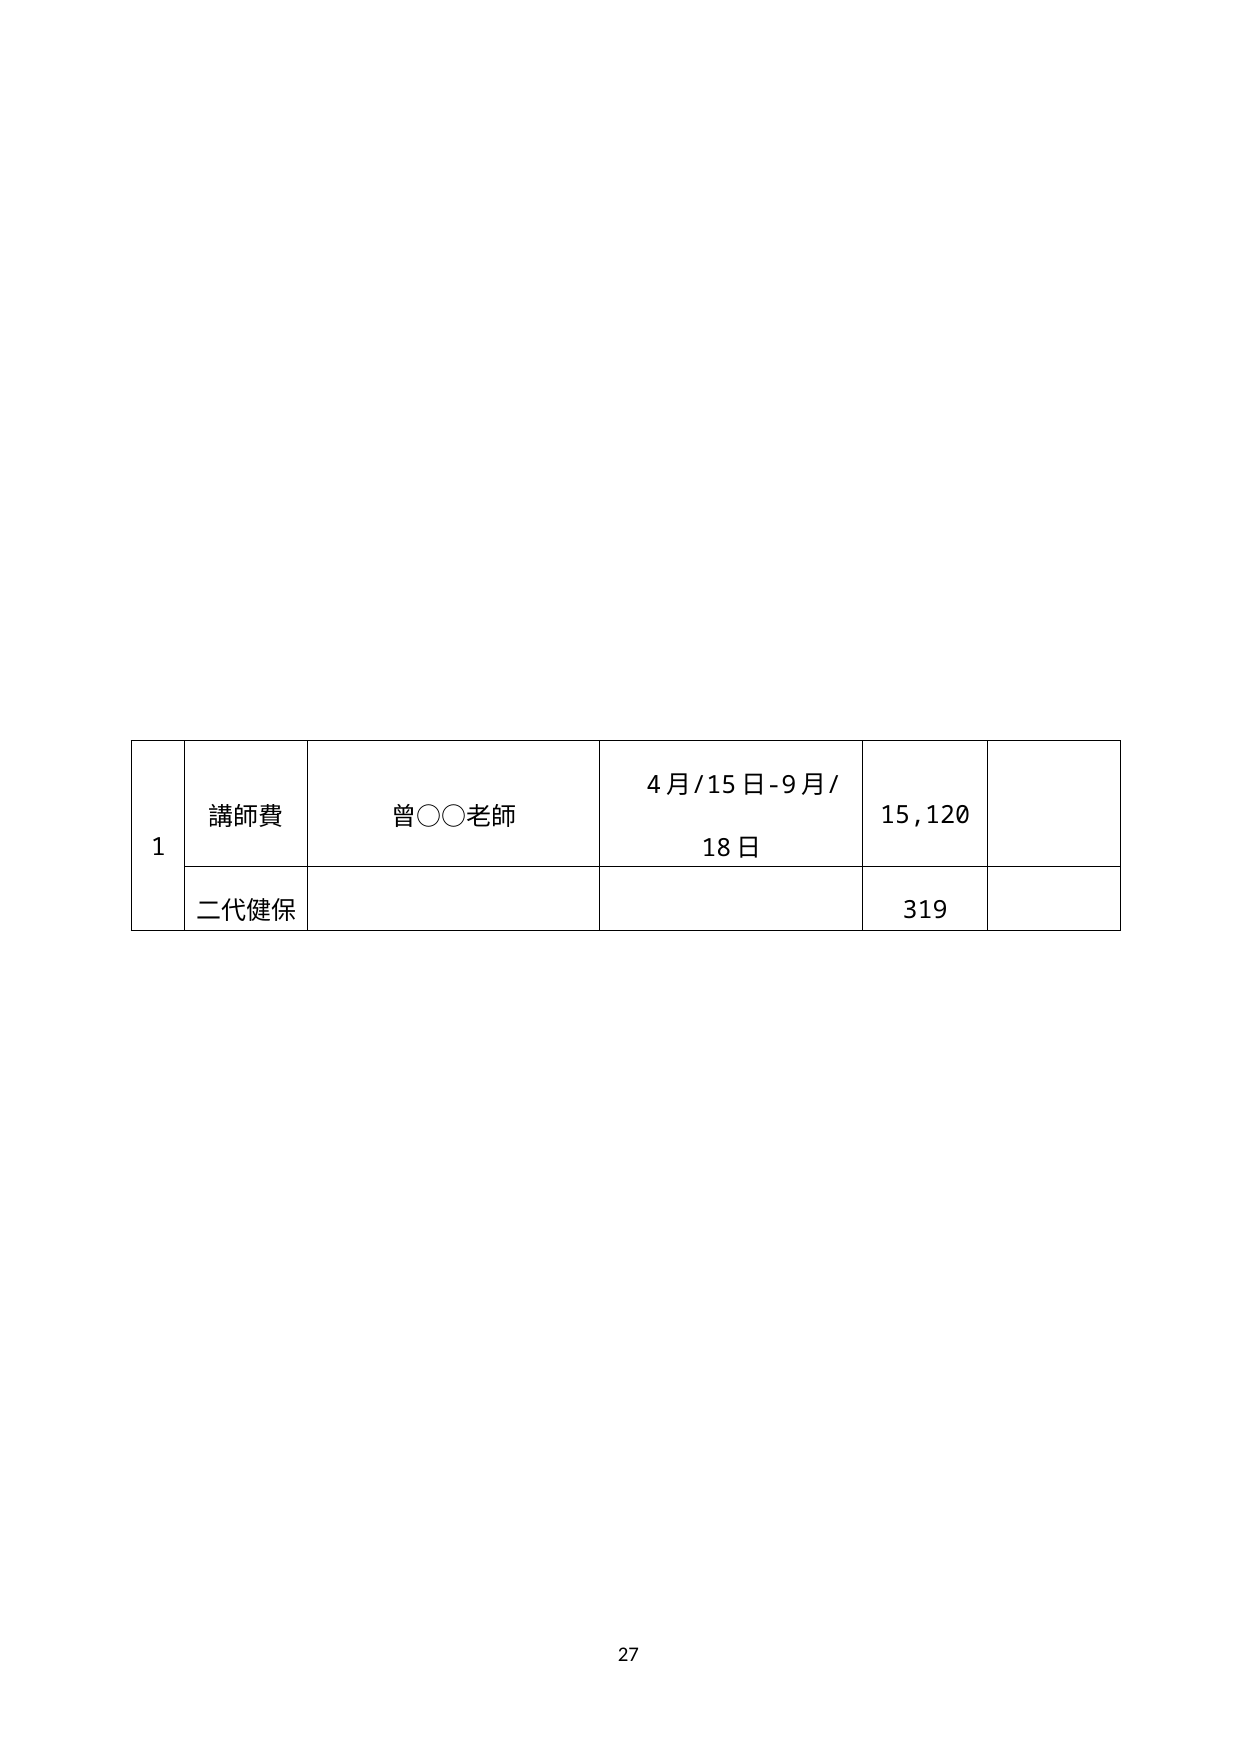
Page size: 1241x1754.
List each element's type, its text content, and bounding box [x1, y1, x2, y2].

table_cell [308, 867, 599, 930]
table_cell 曾○○老師 [308, 741, 599, 866]
table_cell 4月/15日-9月/18日 [600, 741, 862, 866]
table_cell 319 [863, 867, 987, 930]
table_cell [600, 867, 862, 930]
table_cell [988, 867, 1120, 930]
table_cell 二代健保 [185, 867, 307, 930]
table_cell 15,120 [863, 741, 987, 866]
table_cell [988, 741, 1120, 866]
table_cell 講師費 [185, 741, 307, 866]
table_cell 1 [132, 741, 184, 930]
